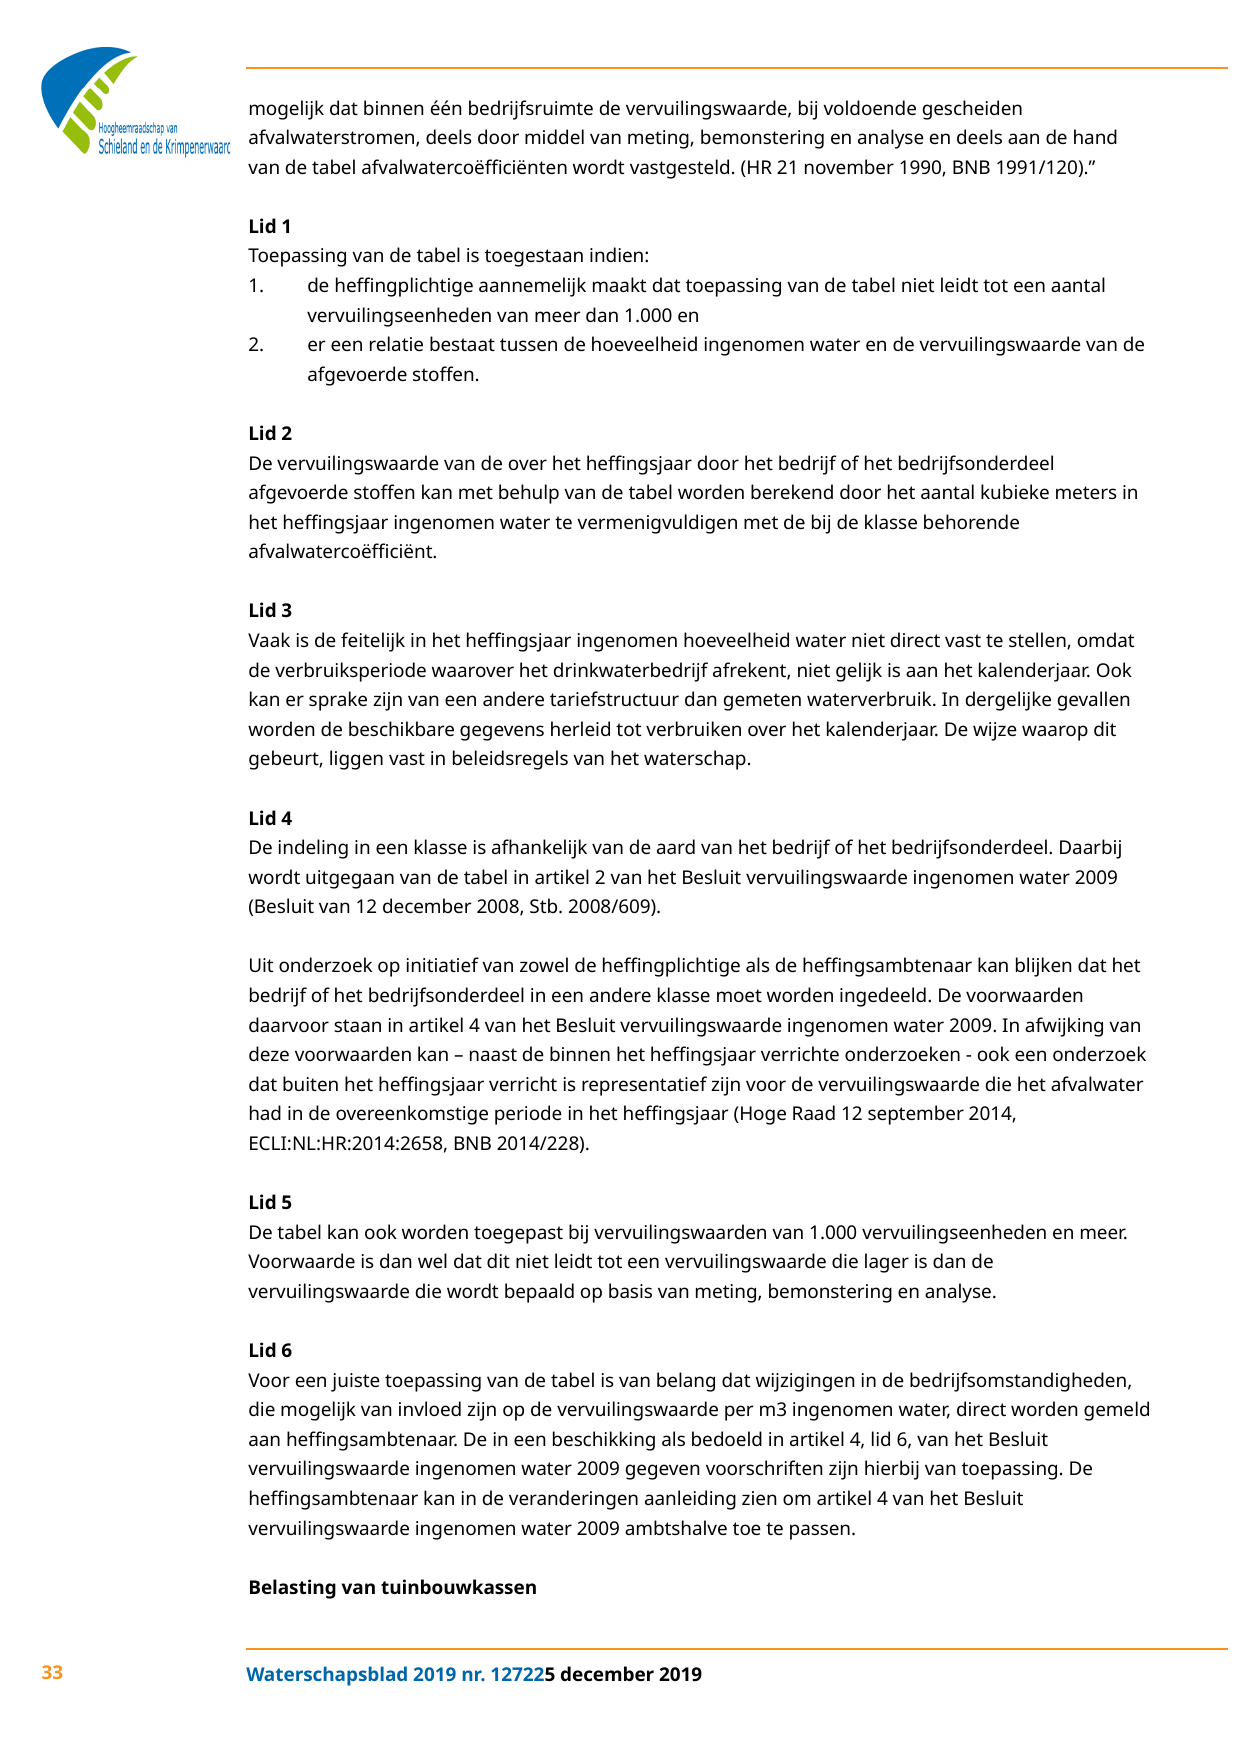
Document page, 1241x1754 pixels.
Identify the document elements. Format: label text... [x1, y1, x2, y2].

text Lid 4 [248, 805, 1152, 831]
picture [41, 47, 231, 172]
text De indeling in een klasse is afhankelijk van de aard van het bedrijf of het bedrijfsonderdeel. Daarbij wordt uitgegaan van de tabel in artikel 2 van het Besluit vervuilingswaarde ingenomen water 2009 (Besluit van 12 december 2008, Stb. 2008/609). [248, 834, 1152, 919]
text Voor een juiste toepassing van de tabel is van belang dat wijzigingen in de bedrijfsomstandigheden, die mogelijk van invloed zijn op de vervuilingswaarde per m3 ingenomen water, direct worden gemeld aan heffingsambtenaar. De in een beschikking als bedoeld in artikel 4, lid 6, van het Besluit vervuilingswaarde ingenomen water 2009 gegeven voorschriften zijn hierbij van toepassing. De heffingsambtenaar kan in de veranderingen aanleiding zien om artikel 4 van het Besluit vervuilingswaarde ingenomen water 2009 ambtshalve toe te passen. [248, 1367, 1152, 1541]
text Lid 2 [248, 420, 1152, 446]
text Lid 6 [248, 1337, 1152, 1363]
text mogelijk dat binnen één bedrijfsruimte de vervuilingswaarde, bij voldoende gescheiden afvalwaterstromen, deels door middel van meting, bemonstering en analyse en deels aan de hand van de tabel afvalwatercoëfficiënten wordt vastgesteld. (HR 21 november 1990, BNB 1991/120).” [248, 95, 1152, 180]
text De tabel kan ook worden toegepast bij vervuilingswaarden van 1.000 vervuilingseenheden en meer. Voorwaarde is dan wel dat dit niet leidt tot een vervuilingswaarde die lager is dan de vervuilingswaarde die wordt bepaald op basis van meting, bemonstering en analyse. [248, 1219, 1152, 1304]
list de heffingplichtige aannemelijk maakt dat toepassing van de tabel niet leidt tot een aantal vervuilingseenheden van meer dan 1.000 en [248, 272, 1152, 328]
text Toepassing van de tabel is toegestaan indien: [248, 243, 1152, 268]
text Vaak is de feitelijk in het heffingsjaar ingenomen hoeveelheid water niet direct vast te stellen, omdat de verbruiksperiode waarover het drinkwaterbedrijf afrekent, niet gelijk is aan het kalenderjaar. Ook kan er sprake zijn van een andere tariefstructuur dan gemeten waterverbruik. In dergelijke gevallen worden de beschikbare gegevens herleid tot verbruiken over het kalenderjaar. De wijze waarop dit gebeurt, liggen vast in beleidsregels van het waterschap. [248, 627, 1152, 771]
text Lid 3 [248, 598, 1152, 623]
list er een relatie bestaat tussen de hoeveelheid ingenomen water en de vervuilingswaarde van de afgevoerde stoffen. [248, 331, 1152, 387]
text Uit onderzoek op initiatief van zowel de heffingplichtige als de heffingsambtenaar kan blijken dat het bedrijf of het bedrijfsonderdeel in een andere klasse moet worden ingedeeld. De voorwaarden daarvoor staan in artikel 4 van het Besluit vervuilingswaarde ingenomen water 2009. In afwijking van deze voorwaarden kan – naast de binnen het heffingsjaar verrichte onderzoeken - ook een onderzoek dat buiten het heffingsjaar verricht is representatief zijn voor de vervuilingswaarde die het afvalwater had in de overeenkomstige periode in het heffingsjaar (Hoge Raad 12 september 2014, ECLI:NL:HR:2014:2658, BNB 2014/228). [248, 953, 1152, 1156]
text Lid 5 [248, 1189, 1152, 1215]
text Belasting van tuinbouwkassen [248, 1574, 1152, 1600]
text De vervuilingswaarde van de over het heffingsjaar door het bedrijf of het bedrijfsonderdeel afgevoerde stoffen kan met behulp van de tabel worden berekend door het aantal kubieke meters in het heffingsjaar ingenomen water te vermenigvuldigen met de bij de klasse behorende afvalwatercoëfficiënt. [248, 450, 1152, 564]
text Lid 1 [248, 213, 1152, 239]
